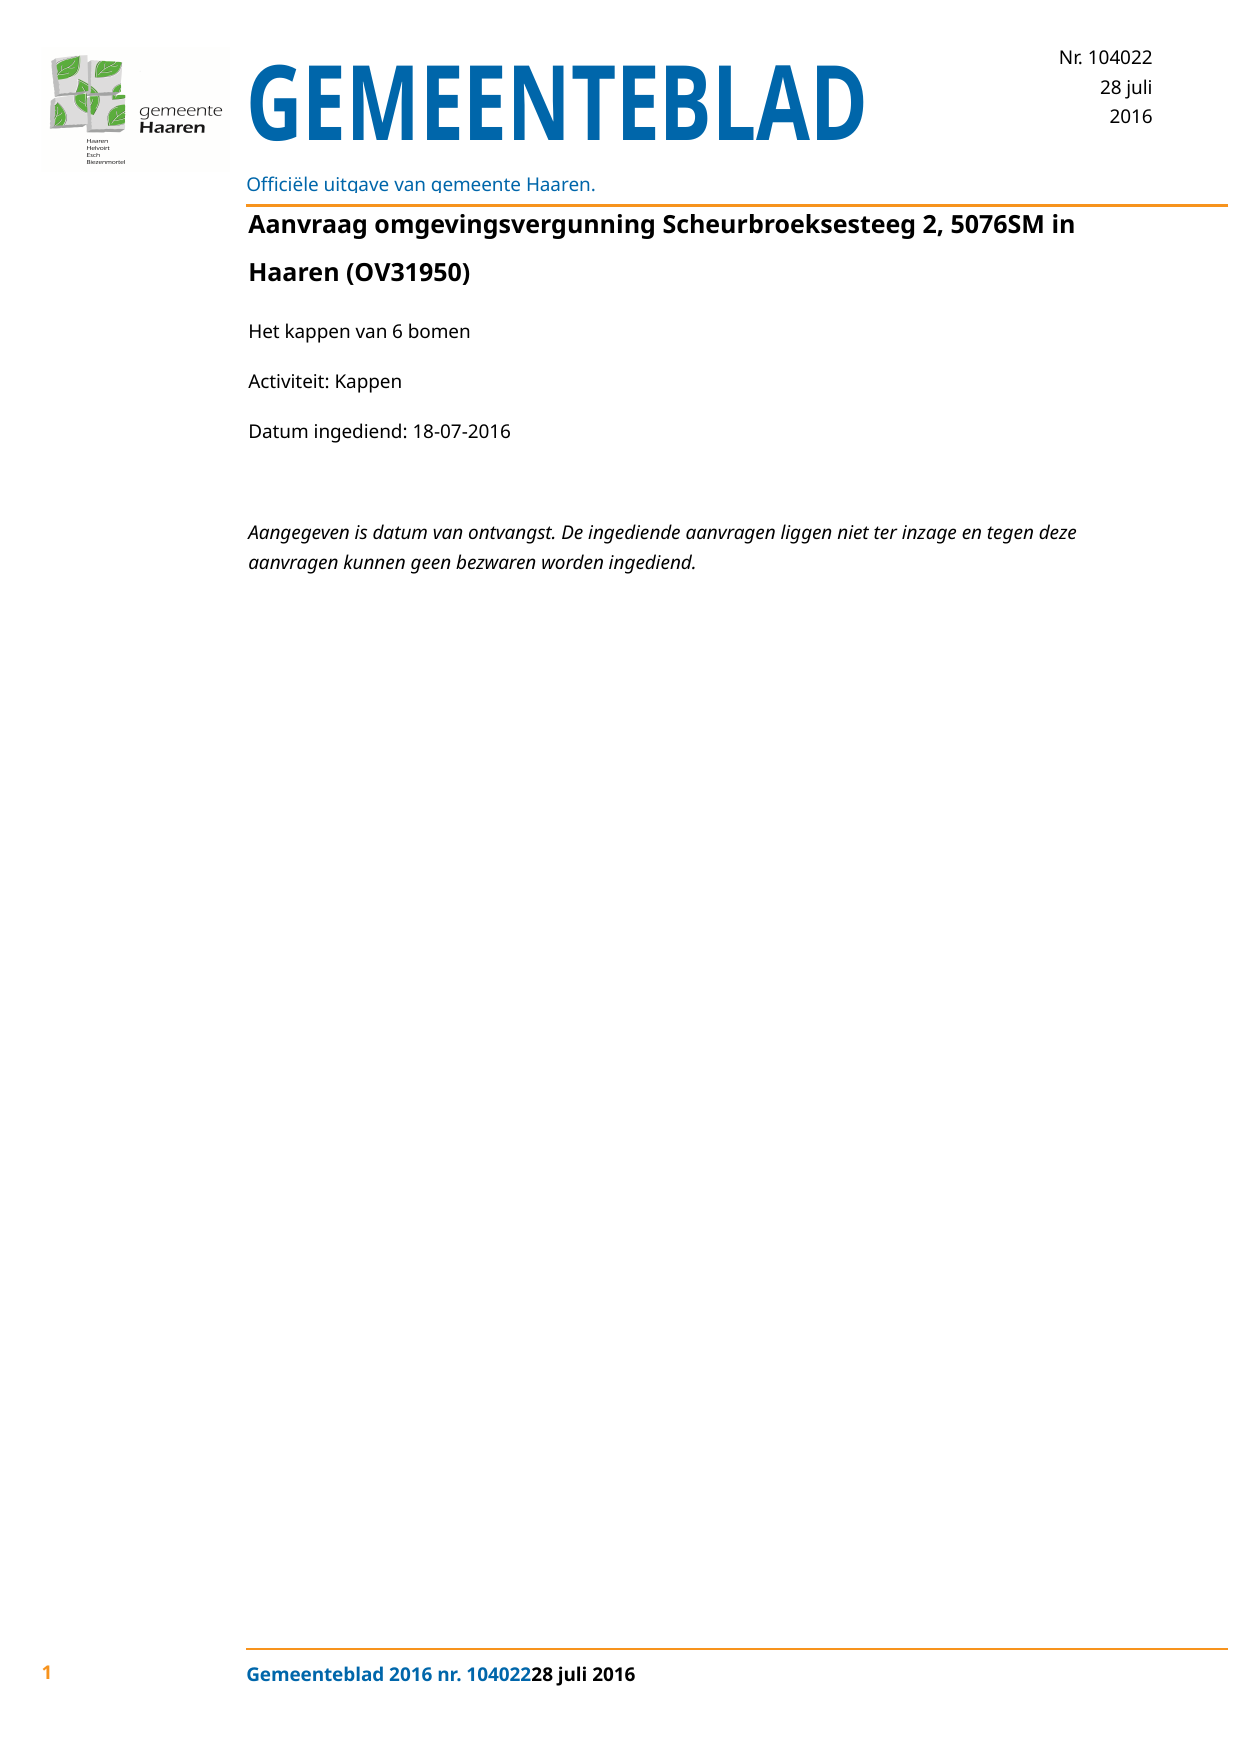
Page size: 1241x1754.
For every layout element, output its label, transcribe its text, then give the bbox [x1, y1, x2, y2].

text Activiteit: Kappen [248, 368, 1152, 394]
picture [41, 47, 231, 172]
text Datum ingediend: 18-07-2016 [248, 419, 1152, 444]
text Het kappen van 6 bomen [248, 318, 1152, 344]
text Aangegeven is datum van ontvangst. De ingediende aanvragen liggen niet ter inzage en tegen deze aanvragen kunnen geen bezwaren worden ingediend. [248, 519, 1152, 575]
text Aanvraag omgevingsvergunning Scheurbroeksesteeg 2, 5076SM in Haaren (OV31950) [248, 207, 1152, 288]
